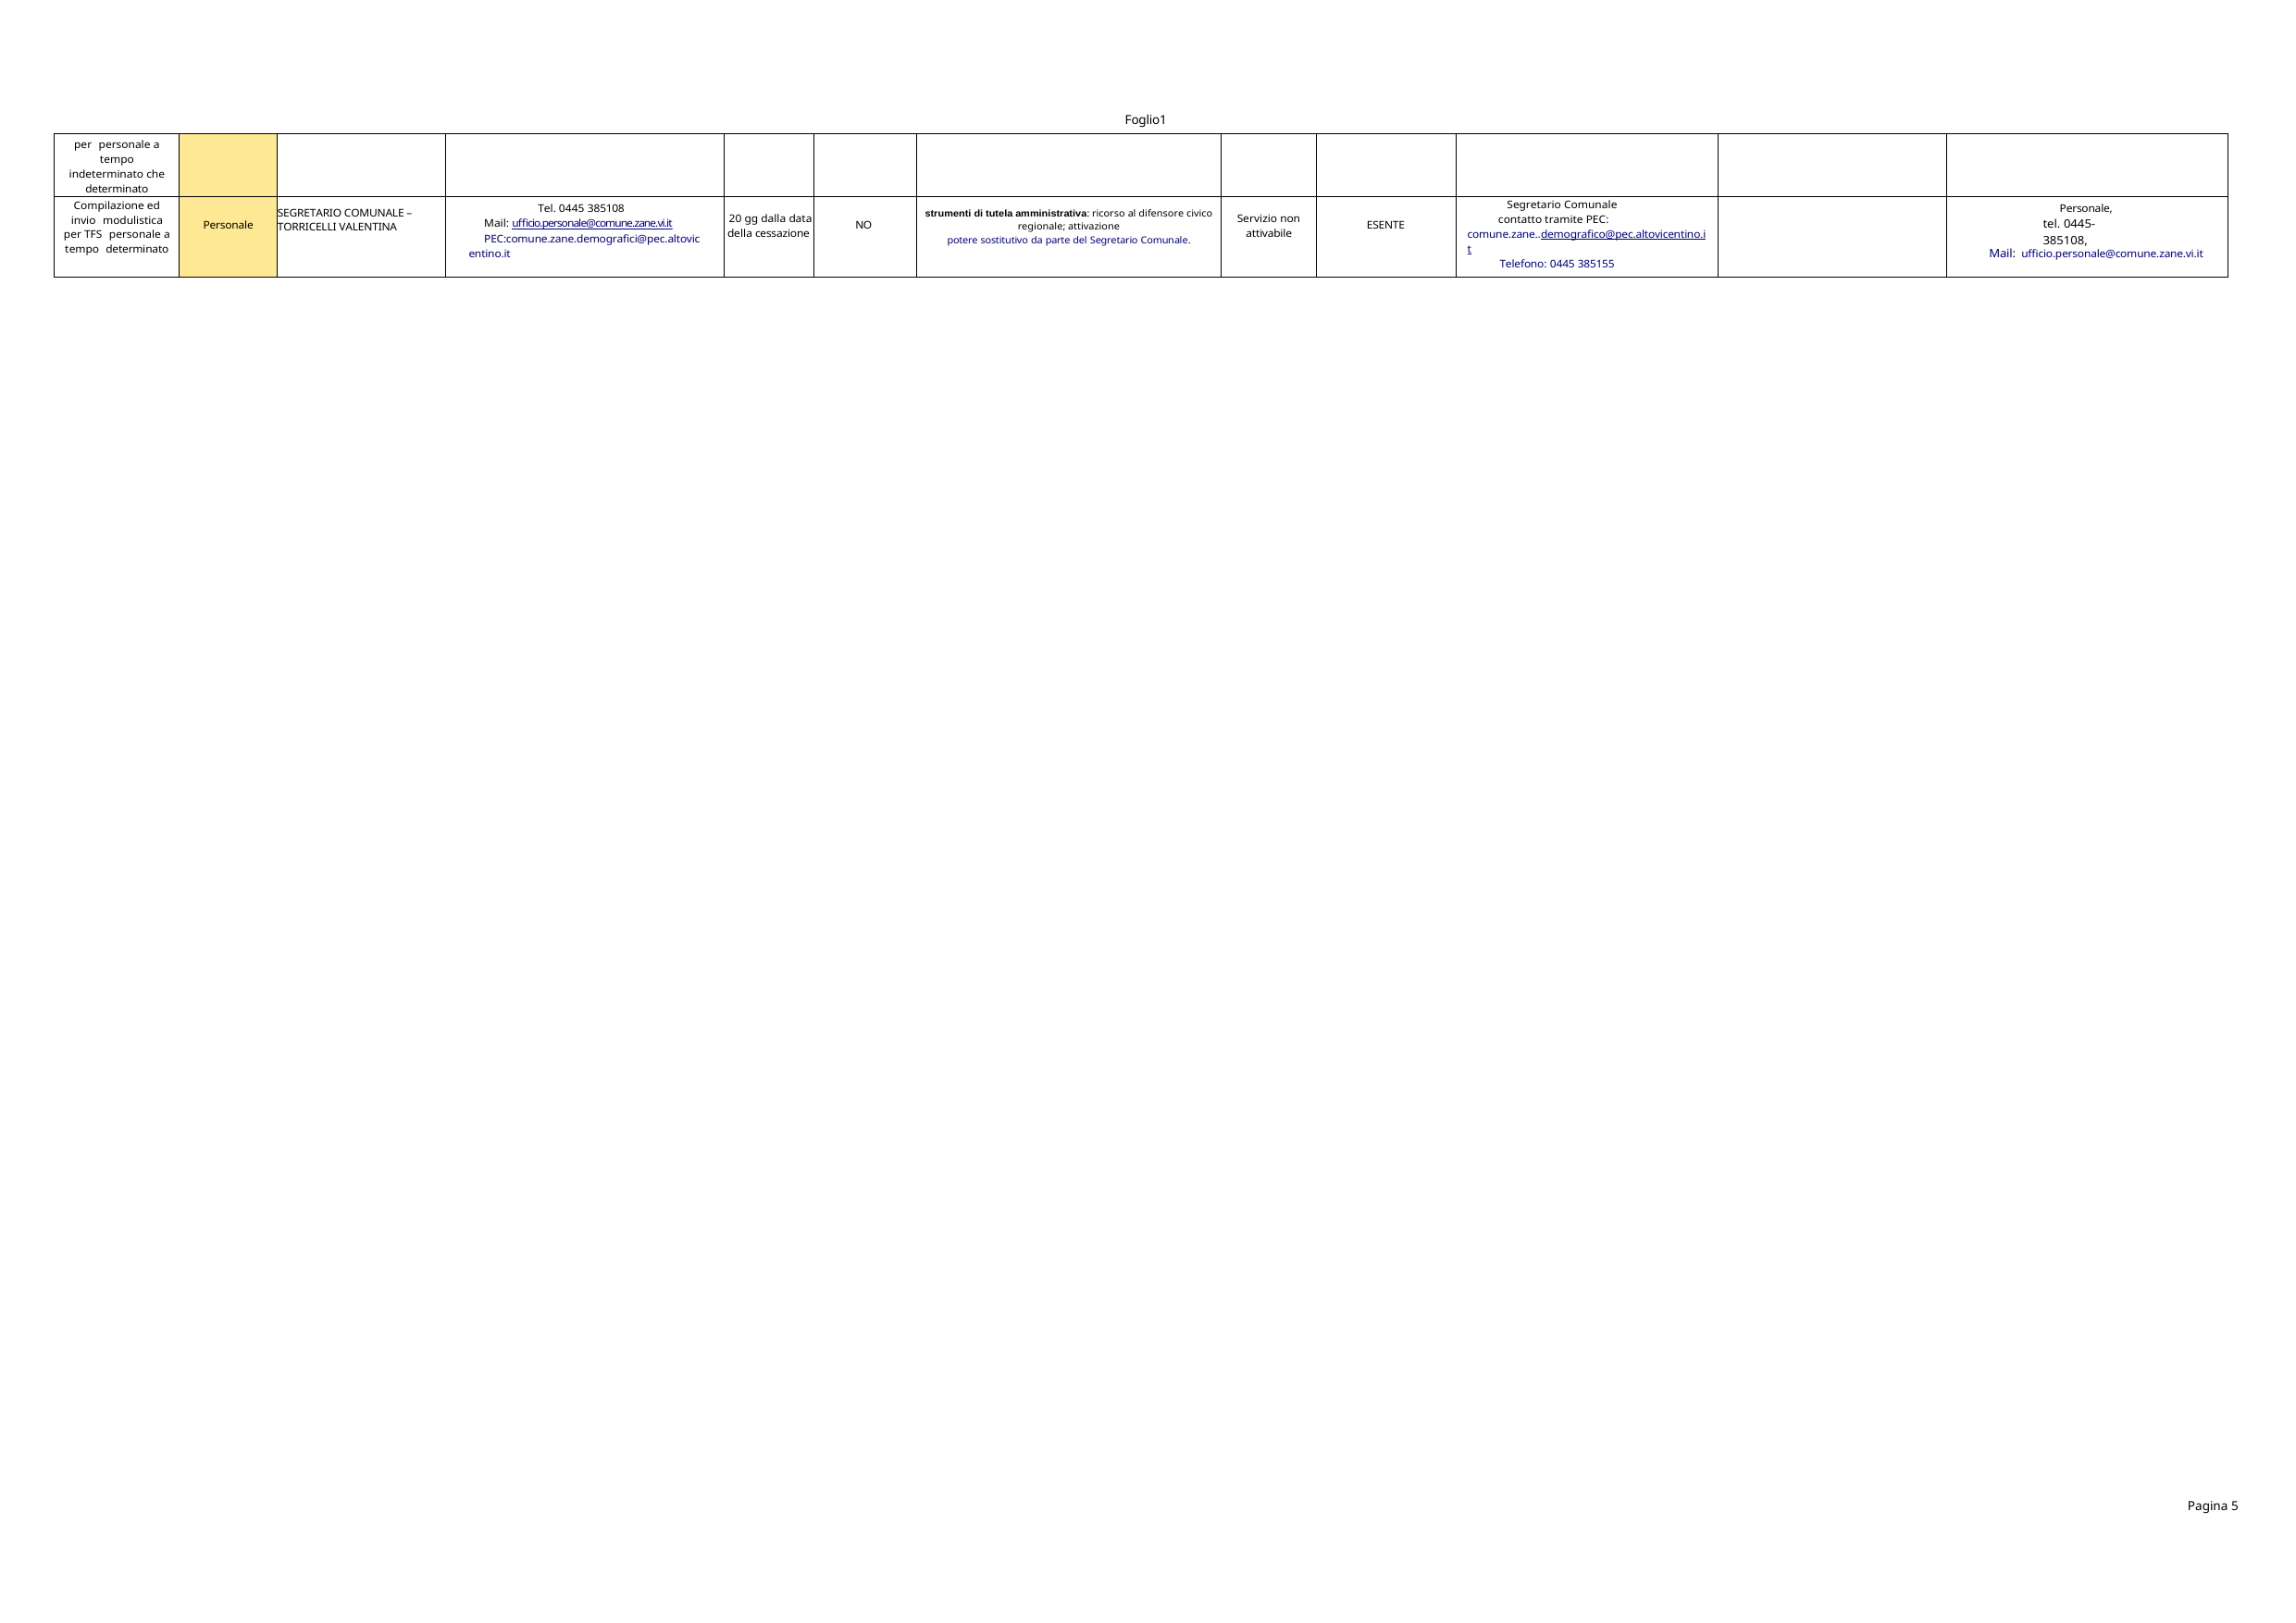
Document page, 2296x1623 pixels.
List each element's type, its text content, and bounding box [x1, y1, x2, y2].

table_cell [1457, 134, 1718, 196]
table_cell [917, 134, 1221, 196]
table_cell [725, 134, 813, 196]
table_cell [180, 134, 277, 196]
table_cell [1222, 134, 1316, 196]
table_cell Compilazione ed invio modulistica per TFS personale a tempo determinato [55, 197, 179, 277]
table_cell Servizio non attivabile [1222, 197, 1316, 277]
table_cell [1947, 134, 2228, 196]
table_cell Tel. 0445 385108 Mail: ufficio.personale@comune.zane.vi.it PEC:comune.zane.demografici@pec.altovicentino.it [446, 197, 724, 277]
table_cell strumenti di tutela amministrativa: ricorso al difensore civico regionale; attivazione potere sostitutivo da parte del Segretario Comunale. [917, 197, 1221, 277]
table_cell Personale, tel. 0445-385108, Mail: ufficio.personale@comune.zane.vi.it [1947, 197, 2228, 277]
table_cell [1317, 134, 1456, 196]
table_cell ESENTE [1317, 197, 1456, 277]
table_cell NO [814, 197, 916, 277]
table_cell 20 gg dalla data della cessazione [725, 197, 813, 277]
table_cell [278, 134, 445, 196]
table_cell Personale [180, 197, 277, 277]
table_cell [814, 134, 916, 196]
table_cell SEGRETARIO COMUNALE – TORRICELLI VALENTINA [278, 197, 445, 277]
table_cell [446, 134, 724, 196]
table_cell [1719, 134, 1946, 196]
table_cell [1719, 197, 1946, 277]
table_cell per personale a tempo indeterminato che determinato [55, 134, 179, 196]
table_cell Segretario Comunale contatto tramite PEC: comune.zane..demografico@pec.altovicentino.it Telefono: 0445 385155 [1457, 197, 1718, 277]
